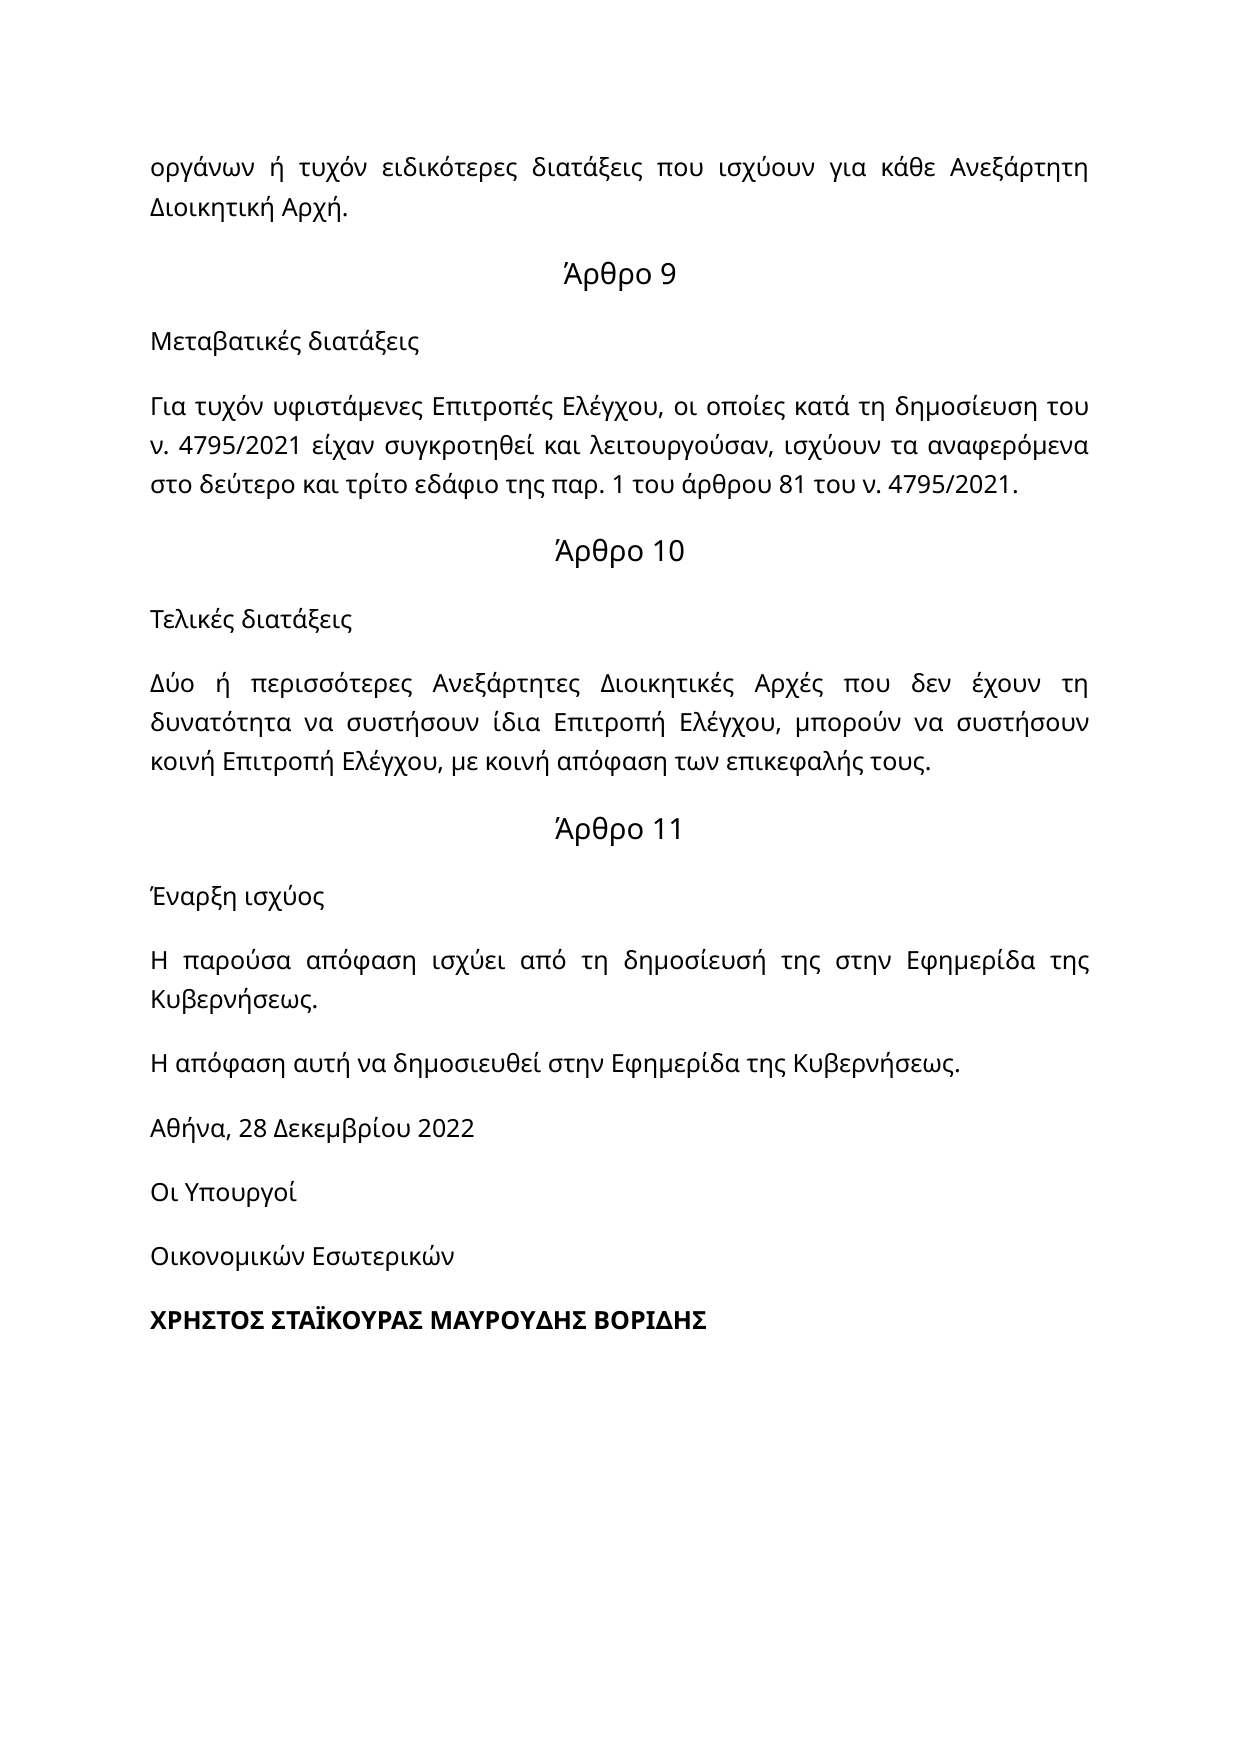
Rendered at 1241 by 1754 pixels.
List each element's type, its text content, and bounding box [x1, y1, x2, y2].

text Για τυχόν υφιστάμενες Επιτροπές Ελέγχου, οι οποίες κατά τη δημοσίευση του ν. 4795/2021 είχαν συγκροτηθεί και λειτουργούσαν, ισχύουν τα αναφερόμενα στο δεύτερο και τρίτο εδάφιο της παρ. 1 του άρθρου 81 του ν. 4795/2021. [150, 388, 1090, 501]
text Δύο ή περισσότερες Ανεξάρτητες Διοικητικές Αρχές που δεν έχουν τη δυνατότητα να συστήσουν ίδια Επιτροπή Ελέγχου, μπορούν να συστήσουν κοινή Επιτροπή Ελέγχου, με κοινή απόφαση των επικεφαλής τους. [150, 665, 1090, 778]
text Τελικές διατάξεις [150, 601, 1090, 635]
subtitle Άρθρο 11 [150, 808, 1090, 848]
text Η παρούσα απόφαση ισχύει από τη δημοσίευσή της στην Εφημερίδα της Κυβερνήσεως. [150, 943, 1090, 1016]
text Η απόφαση αυτή να δημοσιευθεί στην Εφημερίδα της Κυβερνήσεως. [150, 1046, 1090, 1080]
text οργάνων ή τυχόν ειδικότερες διατάξεις που ισχύουν για κάθε Ανεξάρτητη Διοικητική Αρχή. [150, 150, 1090, 223]
text Αθήνα, 28 Δεκεμβρίου 2022 [150, 1110, 1090, 1144]
subtitle Άρθρο 10 [150, 531, 1090, 570]
text Μεταβατικές διατάξεις [150, 324, 1090, 358]
text ΧΡΗΣΤΟΣ ΣΤΑΪΚΟΥΡΑΣ ΜΑΥΡΟΥ∆ΗΣ ΒΟΡΙ∆ΗΣ [150, 1303, 1090, 1337]
text Έναρξη ισχύος [150, 878, 1090, 913]
text Οι Υπουργοί [150, 1174, 1090, 1208]
text Οικονομικών Εσωτερικών [150, 1238, 1090, 1273]
subtitle Άρθρο 9 [150, 253, 1090, 293]
